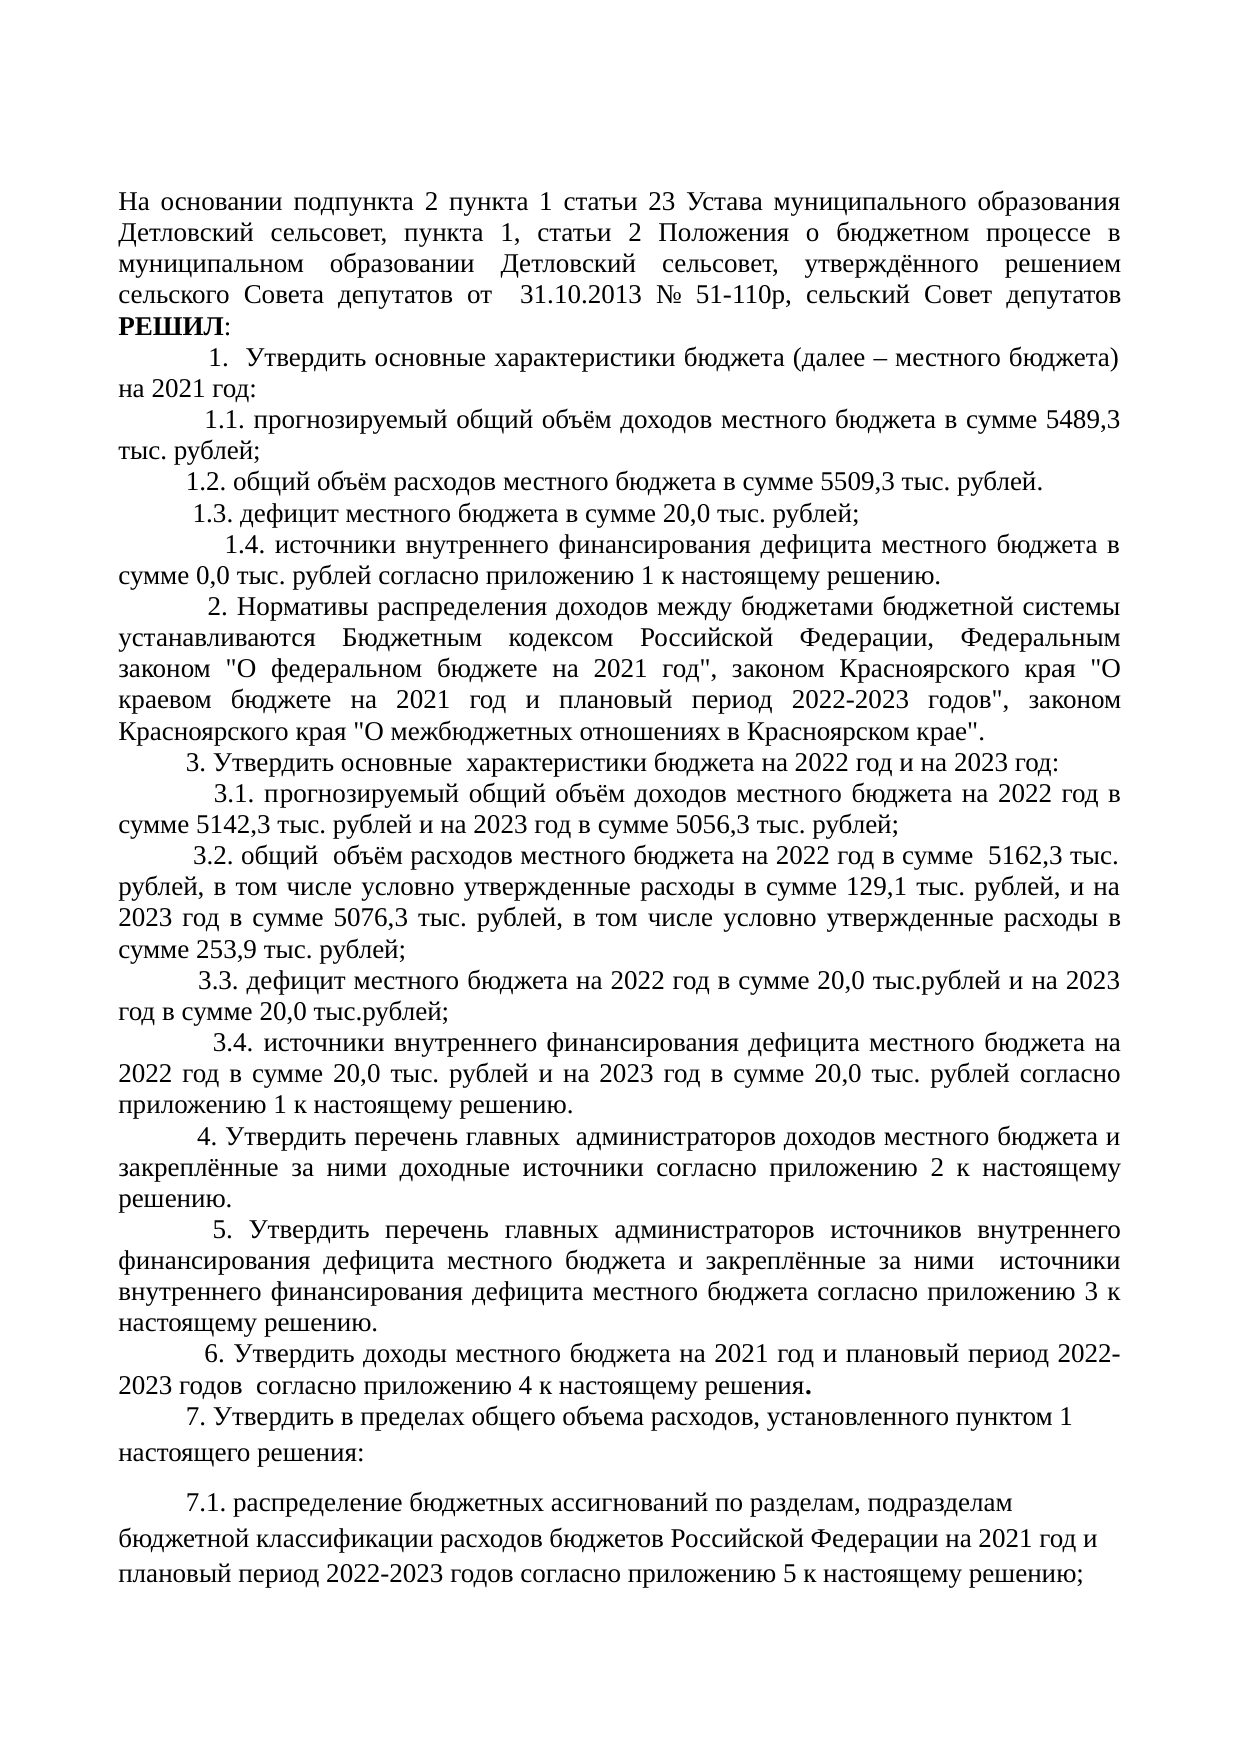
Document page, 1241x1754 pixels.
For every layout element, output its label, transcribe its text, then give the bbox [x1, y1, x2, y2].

text 1.3. дефицит местного бюджета в сумме 20,0 тыс. рублей; [118, 497, 1122, 528]
text 4. Утвердить перечень главных администраторов доходов местного бюджета и закреплённые за ними доходные источники согласно приложению 2 к настоящему решению. [118, 1119, 1122, 1213]
text 3. Утвердить основные характеристики бюджета на 2022 год и на 2023 год: [118, 746, 1122, 777]
text 5. Утвердить перечень главных администраторов источников внутреннего финансирования дефицита местного бюджета и закреплённые за ними источники внутреннего финансирования дефицита местного бюджета согласно приложению 3 к настоящему решению. [118, 1213, 1122, 1338]
text 1.4. источники внутреннего финансирования дефицита местного бюджета в сумме 0,0 тыс. рублей согласно приложению 1 к настоящему решению. [118, 528, 1122, 590]
text 3.3. дефицит местного бюджета на 2022 год в сумме 20,0 тыс.рублей и на 2023 год в сумме 20,0 тыс.рублей; [118, 964, 1122, 1026]
text 1. Утвердить основные характеристики бюджета (далее – местного бюджета) на 2021 год: [118, 341, 1122, 403]
text 3.1. прогнозируемый общий объём доходов местного бюджета на 2022 год в сумме 5142,3 тыс. рублей и на 2023 год в сумме 5056,3 тыс. рублей; [118, 777, 1122, 839]
text 6. Утвердить доходы местного бюджета на 2021 год и плановый период 2022-2023 годов согласно приложению 4 к настоящему решения. [118, 1338, 1122, 1400]
text 7. Утвердить в пределах общего объема расходов, установленного пунктом 1 настоящего решения: [118, 1400, 1122, 1467]
text 2. Нормативы распределения доходов между бюджетами бюджетной системы устанавливаются Бюджетным кодексом Российской Федерации, Федеральным законом "О федеральном бюджете на 2021 год", законом Красноярского края "О краевом бюджете на 2021 год и плановый период 2022-2023 годов", законом Красноярского края "О межбюджетных отношениях в Красноярском крае". [118, 590, 1122, 746]
text 3.2. общий объём расходов местного бюджета на 2022 год в сумме 5162,3 тыс. рублей, в том числе условно утвержденные расходы в сумме 129,1 тыс. рублей, и на 2023 год в сумме 5076,3 тыс. рублей, в том числе условно утвержденные расходы в сумме 253,9 тыс. рублей; [118, 839, 1122, 964]
text На основании подпункта 2 пункта 1 статьи 23 Устава муниципального образования Детловский сельсовет, пункта 1, статьи 2 Положения о бюджетном процессе в муниципальном образовании Детловский сельсовет, утверждённого решением сельского Совета депутатов от 31.10.2013 № 51-110р, сельский Совет депутатов РЕШИЛ: [118, 185, 1122, 341]
text 1.1. прогнозируемый общий объём доходов местного бюджета в сумме 5489,3 тыс. рублей; [118, 403, 1122, 466]
text 1.2. общий объём расходов местного бюджета в сумме 5509,3 тыс. рублей. [118, 466, 1122, 497]
text 3.4. источники внутреннего финансирования дефицита местного бюджета на 2022 год в сумме 20,0 тыс. рублей и на 2023 год в сумме 20,0 тыс. рублей согласно приложению 1 к настоящему решению. [118, 1026, 1122, 1119]
text 7.1. распределение бюджетных ассигнований по разделам, подразделам бюджетной классификации расходов бюджетов Российской Федерации на 2021 год и плановый период 2022-2023 годов согласно приложению 5 к настоящему решению; [118, 1486, 1122, 1588]
